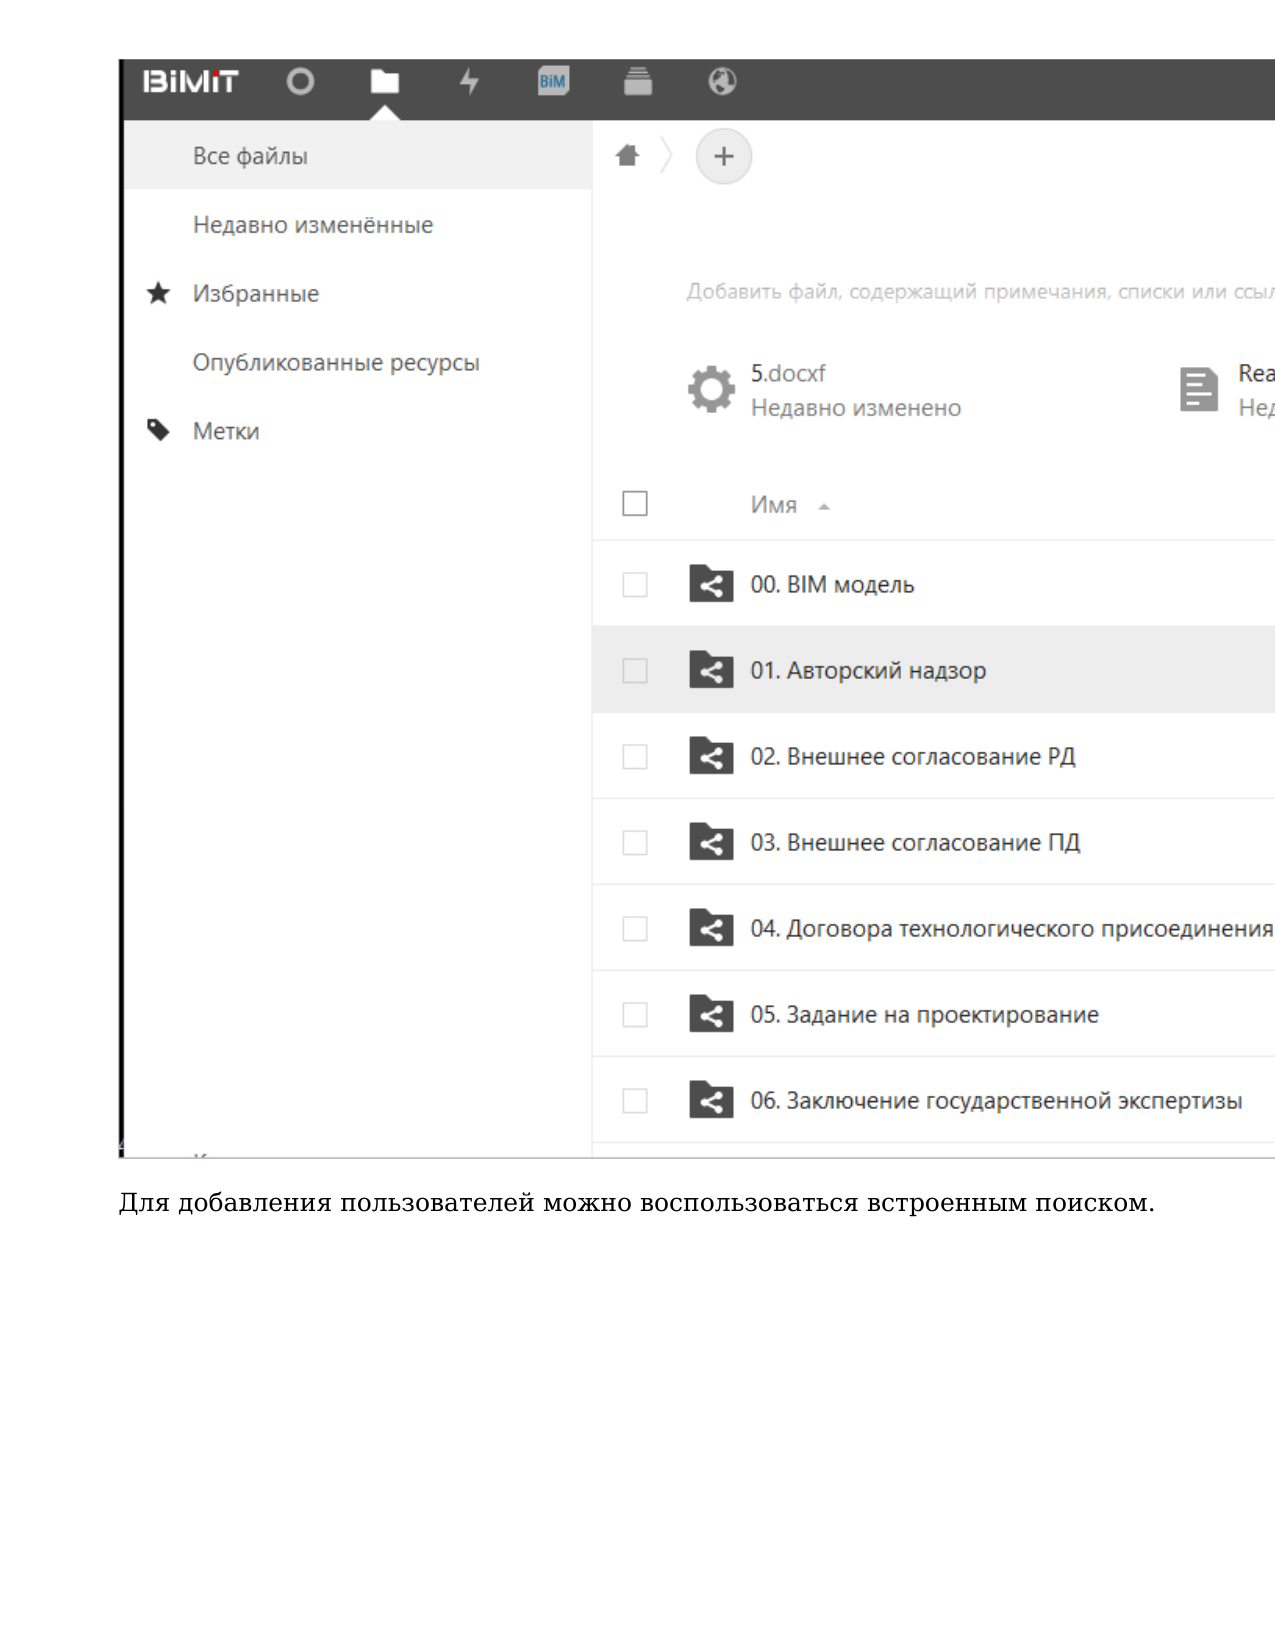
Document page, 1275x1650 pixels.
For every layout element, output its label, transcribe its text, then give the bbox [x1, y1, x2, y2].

picture [118, 59, 1275, 1159]
text Для добавления пользователей можно воспользоваться встроенным поиском. [118, 1188, 1216, 1218]
